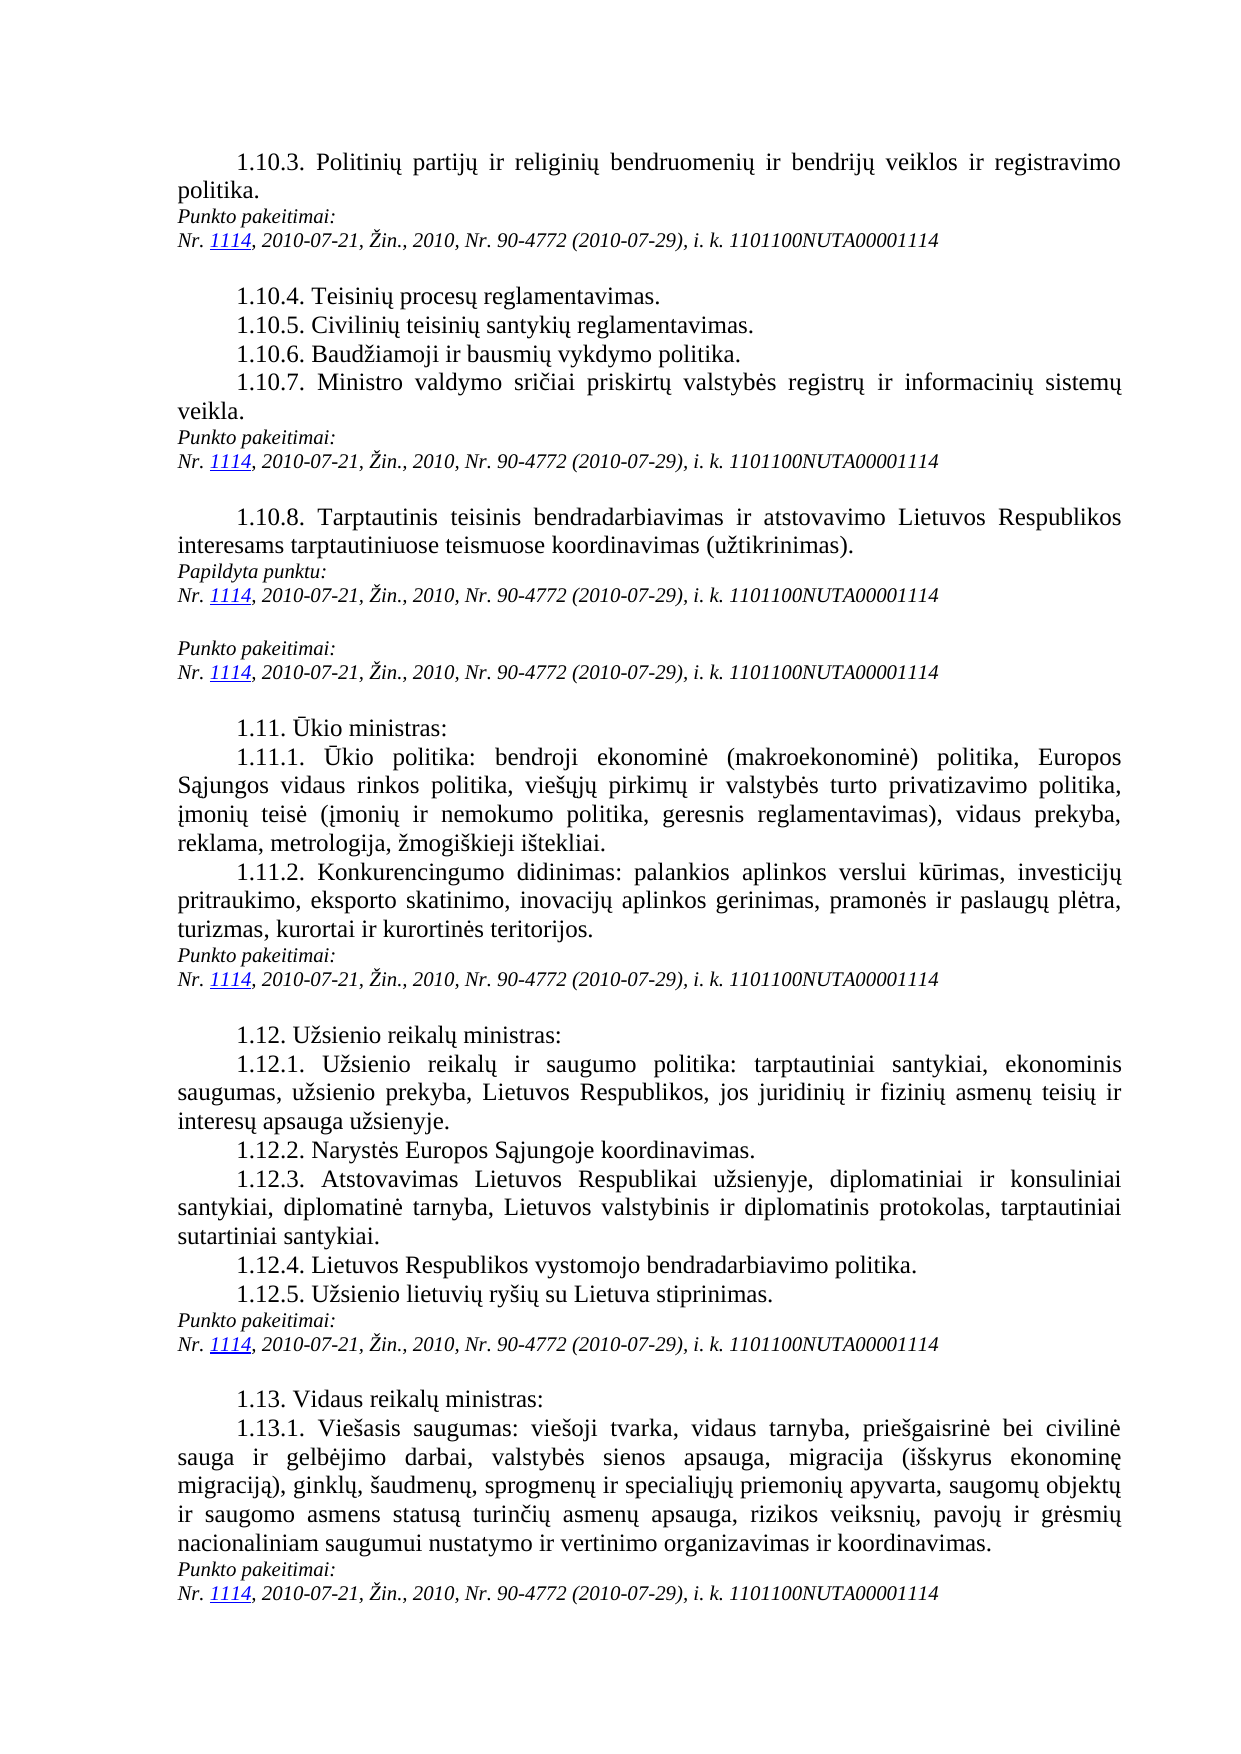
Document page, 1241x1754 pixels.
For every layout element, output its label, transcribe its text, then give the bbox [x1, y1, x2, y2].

text 1.12.4. Lietuvos Respublikos vystomojo bendradarbiavimo politika. [177, 1250, 1122, 1279]
text Nr. 1114, 2010-07-21, Žin., 2010, Nr. 90-4772 (2010-07-29), i. k. 1101100NUTA00001114 [177, 1332, 1122, 1356]
text 1.10.7. Ministro valdymo sričiai priskirtų valstybės registrų ir informacinių sistemų veikla. [177, 367, 1122, 425]
text Punkto pakeitimai: [177, 1557, 1122, 1581]
text Nr. 1114, 2010-07-21, Žin., 2010, Nr. 90-4772 (2010-07-29), i. k. 1101100NUTA00001114 [177, 583, 1122, 607]
text Punkto pakeitimai: [177, 425, 1122, 449]
text 1.12.5. Užsienio lietuvių ryšių su Lietuva stiprinimas. [177, 1279, 1122, 1307]
text 1.12. Užsienio reikalų ministras: [177, 1020, 1122, 1049]
text Punkto pakeitimai: [177, 204, 1122, 228]
text 1.10.3. Politinių partijų ir religinių bendruomenių ir bendrijų veiklos ir registravimo politika. [177, 147, 1122, 204]
text 1.11.1. Ūkio politika: bendroji ekonominė (makroekonominė) politika, Europos Sąjungos vidaus rinkos politika, viešųjų pirkimų ir valstybės turto privatizavimo politika, įmonių teisė (įmonių ir nemokumo politika, geresnis reglamentavimas), vidaus prekyba, reklama, metrologija, žmogiškieji ištekliai. [177, 742, 1122, 857]
text Punkto pakeitimai: [177, 636, 1122, 660]
text 1.10.5. Civilinių teisinių santykių reglamentavimas. [177, 310, 1122, 339]
text 1.10.4. Teisinių procesų reglamentavimas. [177, 281, 1122, 310]
text 1.10.6. Baudžiamoji ir bausmių vykdymo politika. [177, 339, 1122, 367]
text 1.11.2. Konkurencingumo didinimas: palankios aplinkos verslui kūrimas, investicijų pritraukimo, eksporto skatinimo, inovacijų aplinkos gerinimas, pramonės ir paslaugų plėtra, turizmas, kurortai ir kurortinės teritorijos. [177, 857, 1122, 943]
text Nr. 1114, 2010-07-21, Žin., 2010, Nr. 90-4772 (2010-07-29), i. k. 1101100NUTA00001114 [177, 967, 1122, 991]
text Papildyta punktu: [177, 559, 1122, 583]
text Nr. 1114, 2010-07-21, Žin., 2010, Nr. 90-4772 (2010-07-29), i. k. 1101100NUTA00001114 [177, 228, 1122, 252]
text Punkto pakeitimai: [177, 943, 1122, 967]
text 1.13. Vidaus reikalų ministras: [177, 1384, 1122, 1413]
text 1.12.2. Narystės Europos Sąjungoje koordinavimas. [177, 1135, 1122, 1164]
text Punkto pakeitimai: [177, 1307, 1122, 1332]
text 1.12.3. Atstovavimas Lietuvos Respublikai užsienyje, diplomatiniai ir konsuliniai santykiai, diplomatinė tarnyba, Lietuvos valstybinis ir diplomatinis protokolas, tarptautiniai sutartiniai santykiai. [177, 1164, 1122, 1250]
text 1.10.8. Tarptautinis teisinis bendradarbiavimas ir atstovavimo Lietuvos Respublikos interesams tarptautiniuose teismuose koordinavimas (užtikrinimas). [177, 502, 1122, 559]
text Nr. 1114, 2010-07-21, Žin., 2010, Nr. 90-4772 (2010-07-29), i. k. 1101100NUTA00001114 [177, 449, 1122, 473]
text Nr. 1114, 2010-07-21, Žin., 2010, Nr. 90-4772 (2010-07-29), i. k. 1101100NUTA00001114 [177, 1581, 1122, 1605]
text 1.12.1. Užsienio reikalų ir saugumo politika: tarptautiniai santykiai, ekonominis saugumas, užsienio prekyba, Lietuvos Respublikos, jos juridinių ir fizinių asmenų teisių ir interesų apsauga užsienyje. [177, 1049, 1122, 1135]
text Nr. 1114, 2010-07-21, Žin., 2010, Nr. 90-4772 (2010-07-29), i. k. 1101100NUTA00001114 [177, 660, 1122, 684]
text 1.11. Ūkio ministras: [177, 713, 1122, 742]
text 1.13.1. Viešasis saugumas: viešoji tvarka, vidaus tarnyba, priešgaisrinė bei civilinė sauga ir gelbėjimo darbai, valstybės sienos apsauga, migracija (išskyrus ekonominę migraciją), ginklų, šaudmenų, sprogmenų ir specialiųjų priemonių apyvarta, saugomų objektų ir saugomo asmens statusą turinčių asmenų apsauga, rizikos veiksnių, pavojų ir grėsmių nacionaliniam saugumui nustatymo ir vertinimo organizavimas ir koordinavimas. [177, 1413, 1122, 1557]
